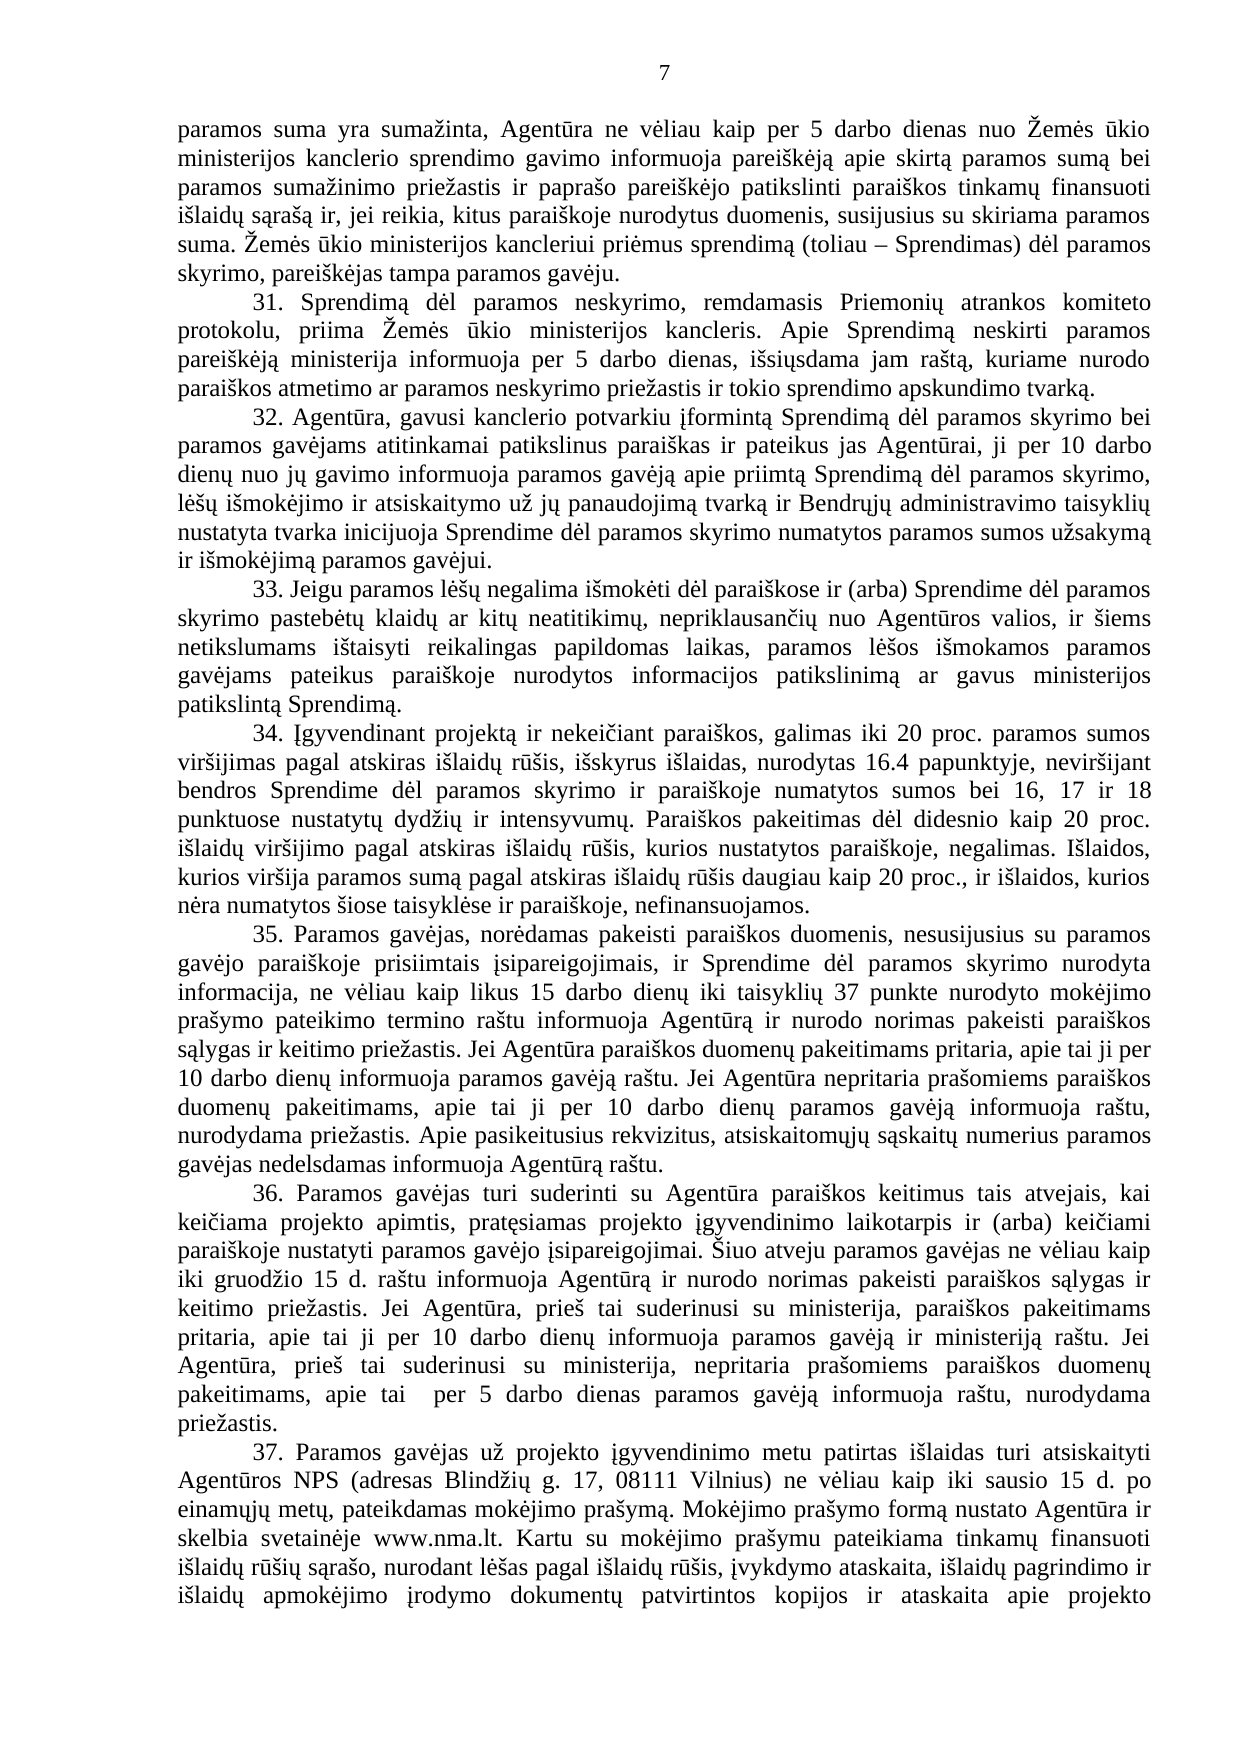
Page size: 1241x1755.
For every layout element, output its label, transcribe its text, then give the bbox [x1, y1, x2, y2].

text 32. Agentūra, gavusi kanclerio potvarkiu įformintą Sprendimą dėl paramos skyrimo bei paramos gavėjams atitinkamai patikslinus paraiškas ir pateikus jas Agentūrai, ji per 10 darbo dienų nuo jų gavimo informuoja paramos gavėją apie priimtą Sprendimą dėl paramos skyrimo, lėšų išmokėjimo ir atsiskaitymo už jų panaudojimą tvarką ir Bendrųjų administravimo taisyklių nustatyta tvarka inicijuoja Sprendime dėl paramos skyrimo numatytos paramos sumos užsakymą ir išmokėjimą paramos gavėjui. [177, 402, 1152, 574]
text 36. Paramos gavėjas turi suderinti su Agentūra paraiškos keitimus tais atvejais, kai keičiama projekto apimtis, pratęsiamas projekto įgyvendinimo laikotarpis ir (arba) keičiami paraiškoje nustatyti paramos gavėjo įsipareigojimai. Šiuo atveju paramos gavėjas ne vėliau kaip iki gruodžio 15 d. raštu informuoja Agentūrą ir nurodo norimas pakeisti paraiškos sąlygas ir keitimo priežastis. Jei Agentūra, prieš tai suderinusi su ministerija, paraiškos pakeitimams pritaria, apie tai ji per 10 darbo dienų informuoja paramos gavėją ir ministeriją raštu. Jei Agentūra, prieš tai suderinusi su ministerija, nepritaria prašomiems paraiškos duomenų pakeitimams, apie tai per 5 darbo dienas paramos gavėją informuoja raštu, nurodydama priežastis. [177, 1178, 1152, 1437]
text 31. Sprendimą dėl paramos neskyrimo, remdamasis Priemonių atrankos komiteto protokolu, priima Žemės ūkio ministerijos kancleris. Apie Sprendimą neskirti paramos pareiškėją ministerija informuoja per 5 darbo dienas, išsiųsdama jam raštą, kuriame nurodo paraiškos atmetimo ar paramos neskyrimo priežastis ir tokio sprendimo apskundimo tvarką. [177, 287, 1152, 402]
text paramos suma yra sumažinta, Agentūra ne vėliau kaip per 5 darbo dienas nuo Žemės ūkio ministerijos kanclerio sprendimo gavimo informuoja pareiškėją apie skirtą paramos sumą bei paramos sumažinimo priežastis ir paprašo pareiškėjo patikslinti paraiškos tinkamų finansuoti išlaidų sąrašą ir, jei reikia, kitus paraiškoje nurodytus duomenis, susijusius su skiriama paramos suma. Žemės ūkio ministerijos kancleriui priėmus sprendimą (toliau – Sprendimas) dėl paramos skyrimo, pareiškėjas tampa paramos gavėju. [177, 114, 1152, 287]
text 35. Paramos gavėjas, norėdamas pakeisti paraiškos duomenis, nesusijusius su paramos gavėjo paraiškoje prisiimtais įsipareigojimais, ir Sprendime dėl paramos skyrimo nurodyta informacija, ne vėliau kaip likus 15 darbo dienų iki taisyklių 37 punkte nurodyto mokėjimo prašymo pateikimo termino raštu informuoja Agentūrą ir nurodo norimas pakeisti paraiškos sąlygas ir keitimo priežastis. Jei Agentūra paraiškos duomenų pakeitimams pritaria, apie tai ji per 10 darbo dienų informuoja paramos gavėją raštu. Jei Agentūra nepritaria prašomiems paraiškos duomenų pakeitimams, apie tai ji per 10 darbo dienų paramos gavėją informuoja raštu, nurodydama priežastis. Apie pasikeitusius rekvizitus, atsiskaitomųjų sąskaitų numerius paramos gavėjas nedelsdamas informuoja Agentūrą raštu. [177, 919, 1152, 1178]
text 33. Jeigu paramos lėšų negalima išmokėti dėl paraiškose ir (arba) Sprendime dėl paramos skyrimo pastebėtų klaidų ar kitų neatitikimų, nepriklausančių nuo Agentūros valios, ir šiems netikslumams ištaisyti reikalingas papildomas laikas, paramos lėšos išmokamos paramos gavėjams pateikus paraiškoje nurodytos informacijos patikslinimą ar gavus ministerijos patikslintą Sprendimą. [177, 574, 1152, 718]
text 37. Paramos gavėjas už projekto įgyvendinimo metu patirtas išlaidas turi atsiskaityti Agentūros NPS (adresas Blindžių g. 17, 08111 Vilnius) ne vėliau kaip iki sausio 15 d. po einamųjų metų, pateikdamas mokėjimo prašymą. Mokėjimo prašymo formą nustato Agentūra ir skelbia svetainėje www.nma.lt. Kartu su mokėjimo prašymu pateikiama tinkamų finansuoti išlaidų rūšių sąrašo, nurodant lėšas pagal išlaidų rūšis, įvykdymo ataskaita, išlaidų pagrindimo ir išlaidų apmokėjimo įrodymo dokumentų patvirtintos kopijos ir ataskaita apie projekto [177, 1437, 1152, 1609]
text 34. Įgyvendinant projektą ir nekeičiant paraiškos, galimas iki 20 proc. paramos sumos viršijimas pagal atskiras išlaidų rūšis, išskyrus išlaidas, nurodytas 16.4 papunktyje, neviršijant bendros Sprendime dėl paramos skyrimo ir paraiškoje numatytos sumos bei 16, 17 ir 18 punktuose nustatytų dydžių ir intensyvumų. Paraiškos pakeitimas dėl didesnio kaip 20 proc. išlaidų viršijimo pagal atskiras išlaidų rūšis, kurios nustatytos paraiškoje, negalimas. Išlaidos, kurios viršija paramos sumą pagal atskiras išlaidų rūšis daugiau kaip 20 proc., ir išlaidos, kurios nėra numatytos šiose taisyklėse ir paraiškoje, nefinansuojamos. [177, 718, 1152, 919]
